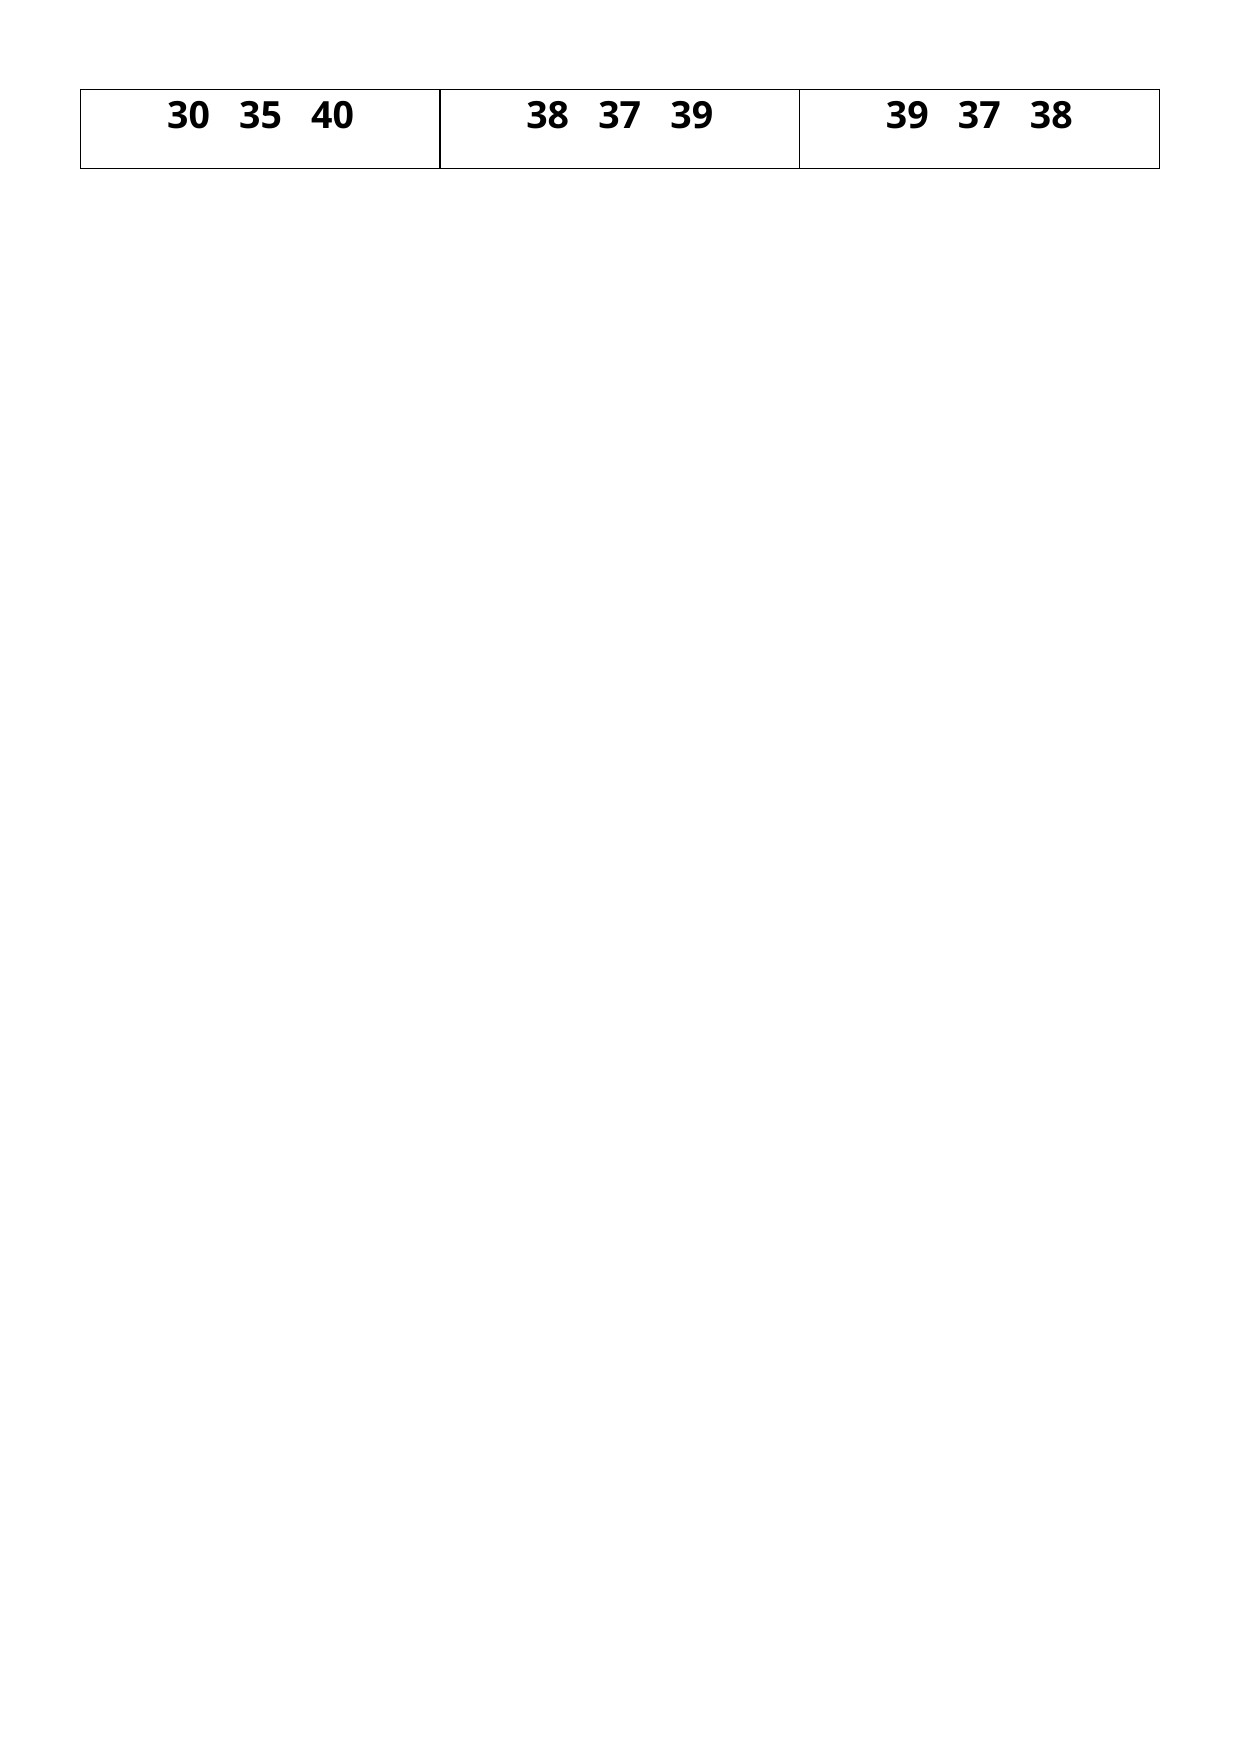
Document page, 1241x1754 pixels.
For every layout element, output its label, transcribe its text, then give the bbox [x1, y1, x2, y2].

table_cell 30 35 40 [81, 90, 439, 168]
table_cell 39 37 38 [800, 90, 1159, 168]
table_cell 38 37 39 [441, 90, 799, 168]
